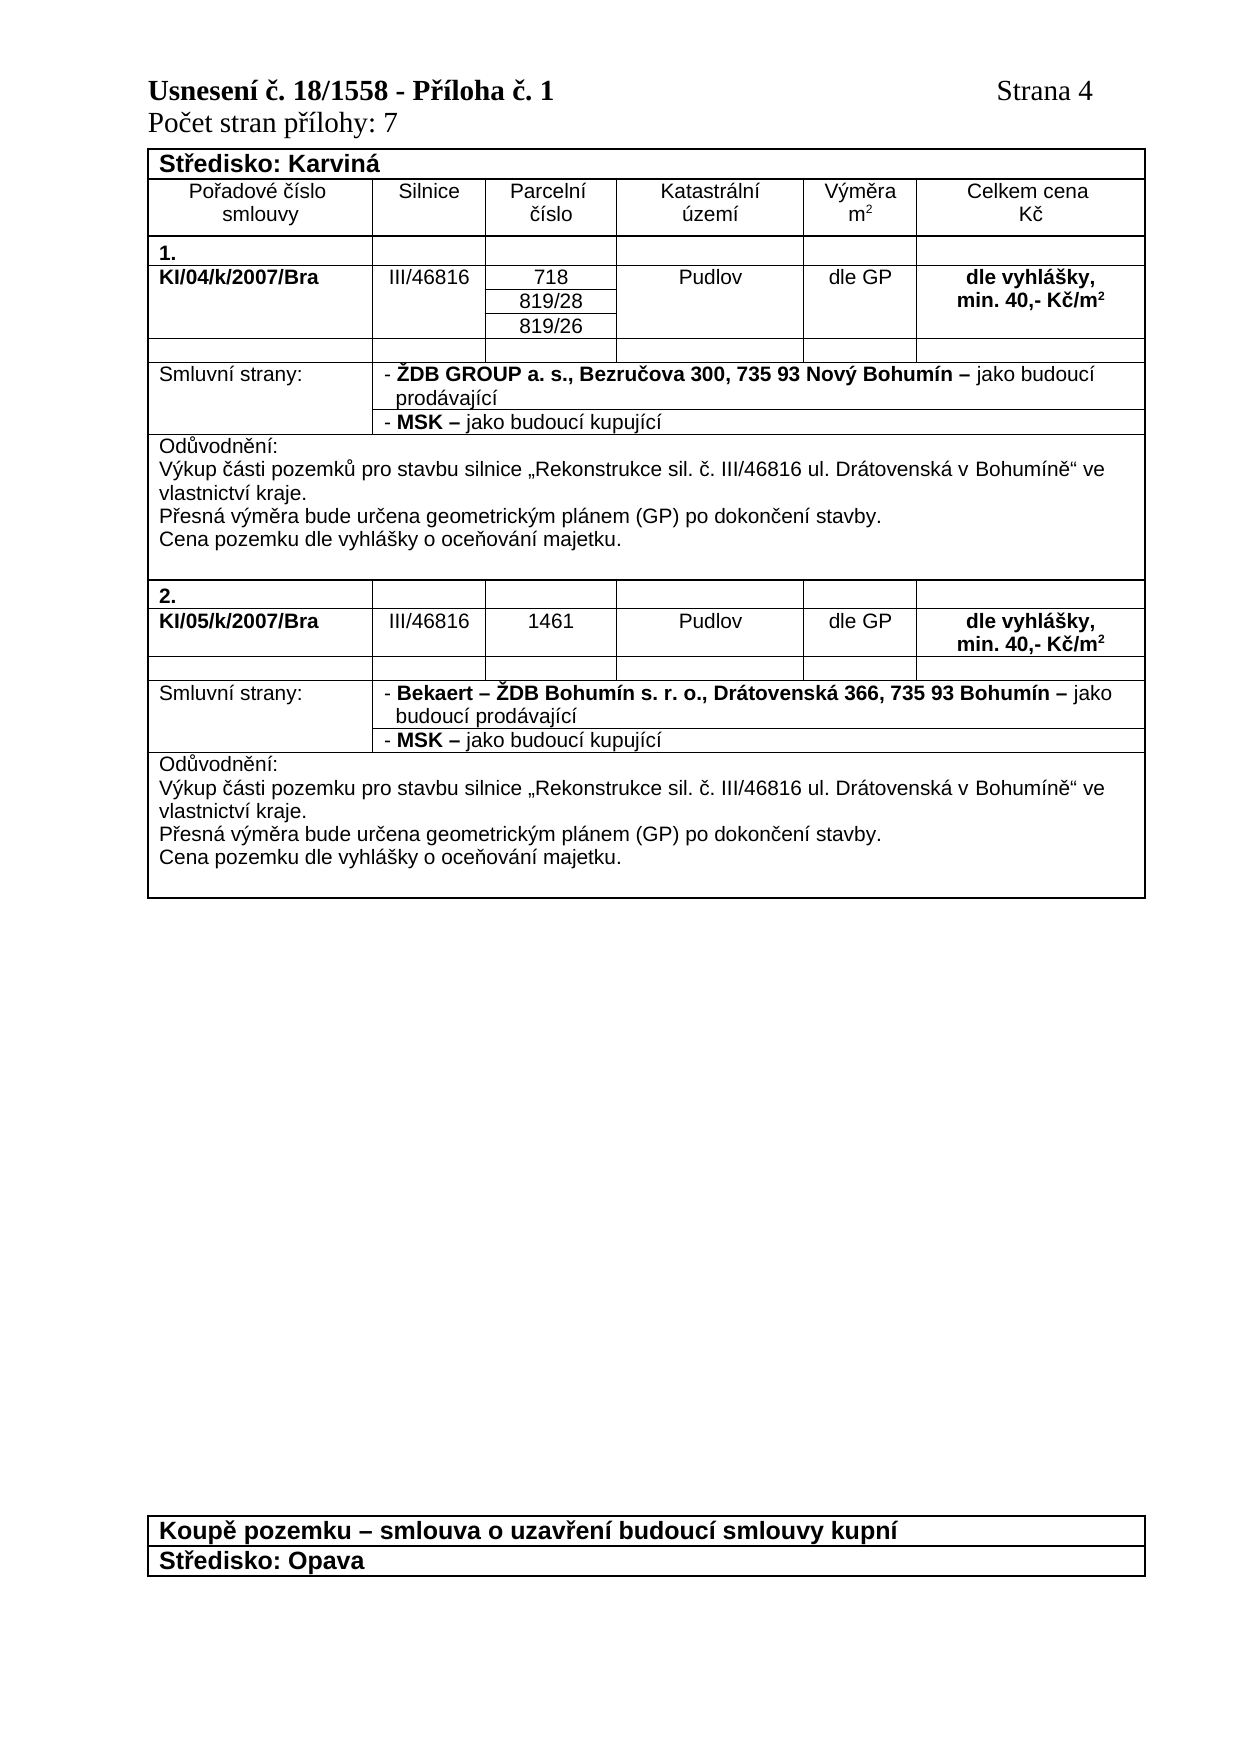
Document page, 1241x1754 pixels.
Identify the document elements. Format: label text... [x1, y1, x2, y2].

table_cell [486, 657, 616, 680]
table_cell [149, 657, 372, 680]
table_cell - MSK – jako budoucí kupující [373, 729, 1144, 752]
table_cell Pudlov [617, 609, 803, 656]
table_cell Smluvní strany: [149, 363, 372, 434]
table_cell [617, 237, 803, 265]
table_cell [486, 237, 616, 265]
table_cell [486, 339, 616, 362]
table_cell Odůvodnění: Výkup části pozemku pro stavbu silnice „Rekonstrukce sil. č. III/46816 ul. Drátovenská v Bohumíně“ ve vlastnictví kraje. Přesná výměra bude určena geometrickým plánem (GP) po dokončení stavby. Cena pozemku dle vyhlášky o oceňování majetku. [149, 753, 1144, 897]
table_cell dle vyhlášky, min. 40,- Kč/m2 [917, 266, 1144, 338]
table_cell Výměra m2 [804, 180, 916, 235]
table_header - ŽDB GROUP a. s., Bezručova 300, 735 93 Nový Bohumín – jako budoucí prodávající [373, 363, 1144, 409]
table_cell Celkem cena Kč [917, 180, 1144, 235]
table_cell III/46816 [373, 609, 485, 656]
table_cell III/46816 [373, 266, 485, 338]
table_cell [149, 339, 372, 362]
table_cell [917, 339, 1144, 362]
table_cell Parcelní číslo [486, 180, 616, 235]
table_cell [804, 339, 916, 362]
table_cell [373, 237, 485, 265]
table_cell [917, 657, 1144, 680]
table_cell Silnice [373, 180, 485, 235]
table_cell Odůvodnění: Výkup části pozemků pro stavbu silnice „Rekonstrukce sil. č. III/46816 ul. Drátovenská v Bohumíně“ ve vlastnictví kraje. Přesná výměra bude určena geometrickým plánem (GP) po dokončení stavby. Cena pozemku dle vyhlášky o oceňování majetku. [149, 435, 1144, 578]
table_cell Středisko: Opava [149, 1547, 1144, 1574]
table_cell [917, 581, 1144, 608]
table_cell [373, 657, 485, 680]
table_cell [486, 581, 616, 608]
table_cell 1461 [486, 609, 616, 656]
table_cell [804, 237, 916, 265]
table_cell 2. [149, 581, 372, 608]
table_header Koupě pozemku – smlouva o uzavření budoucí smlouvy kupní [149, 1517, 1144, 1544]
table_cell Smluvní strany: [149, 681, 372, 752]
table_cell KI/05/k/2007/Bra [149, 609, 372, 656]
table_cell 819/26 [486, 314, 616, 338]
table_cell [804, 581, 916, 608]
table_cell - MSK – jako budoucí kupující [373, 410, 1144, 434]
table_cell [617, 339, 803, 362]
table_cell [373, 581, 485, 608]
table_cell dle vyhlášky, min. 40,- Kč/m2 [917, 609, 1144, 656]
table_cell Pořadové číslo smlouvy [149, 180, 372, 235]
table_cell 819/28 [486, 290, 616, 313]
table_cell [617, 581, 803, 608]
table_cell Pudlov [617, 266, 803, 338]
table_cell Katastrální území [617, 180, 803, 235]
table_cell KI/04/k/2007/Bra [149, 266, 372, 338]
table_cell dle GP [804, 266, 916, 338]
table_header 718 [486, 266, 616, 289]
table_cell [804, 657, 916, 680]
table_cell [373, 339, 485, 362]
table_cell Středisko: Karviná [149, 150, 1144, 178]
table_header - Bekaert – ŽDB Bohumín s. r. o., Drátovenská 366, 735 93 Bohumín – jako budoucí prodávající [373, 681, 1144, 728]
table_cell [617, 657, 803, 680]
table_cell dle GP [804, 609, 916, 656]
table_cell [917, 237, 1144, 265]
table_cell 1. [149, 237, 372, 265]
